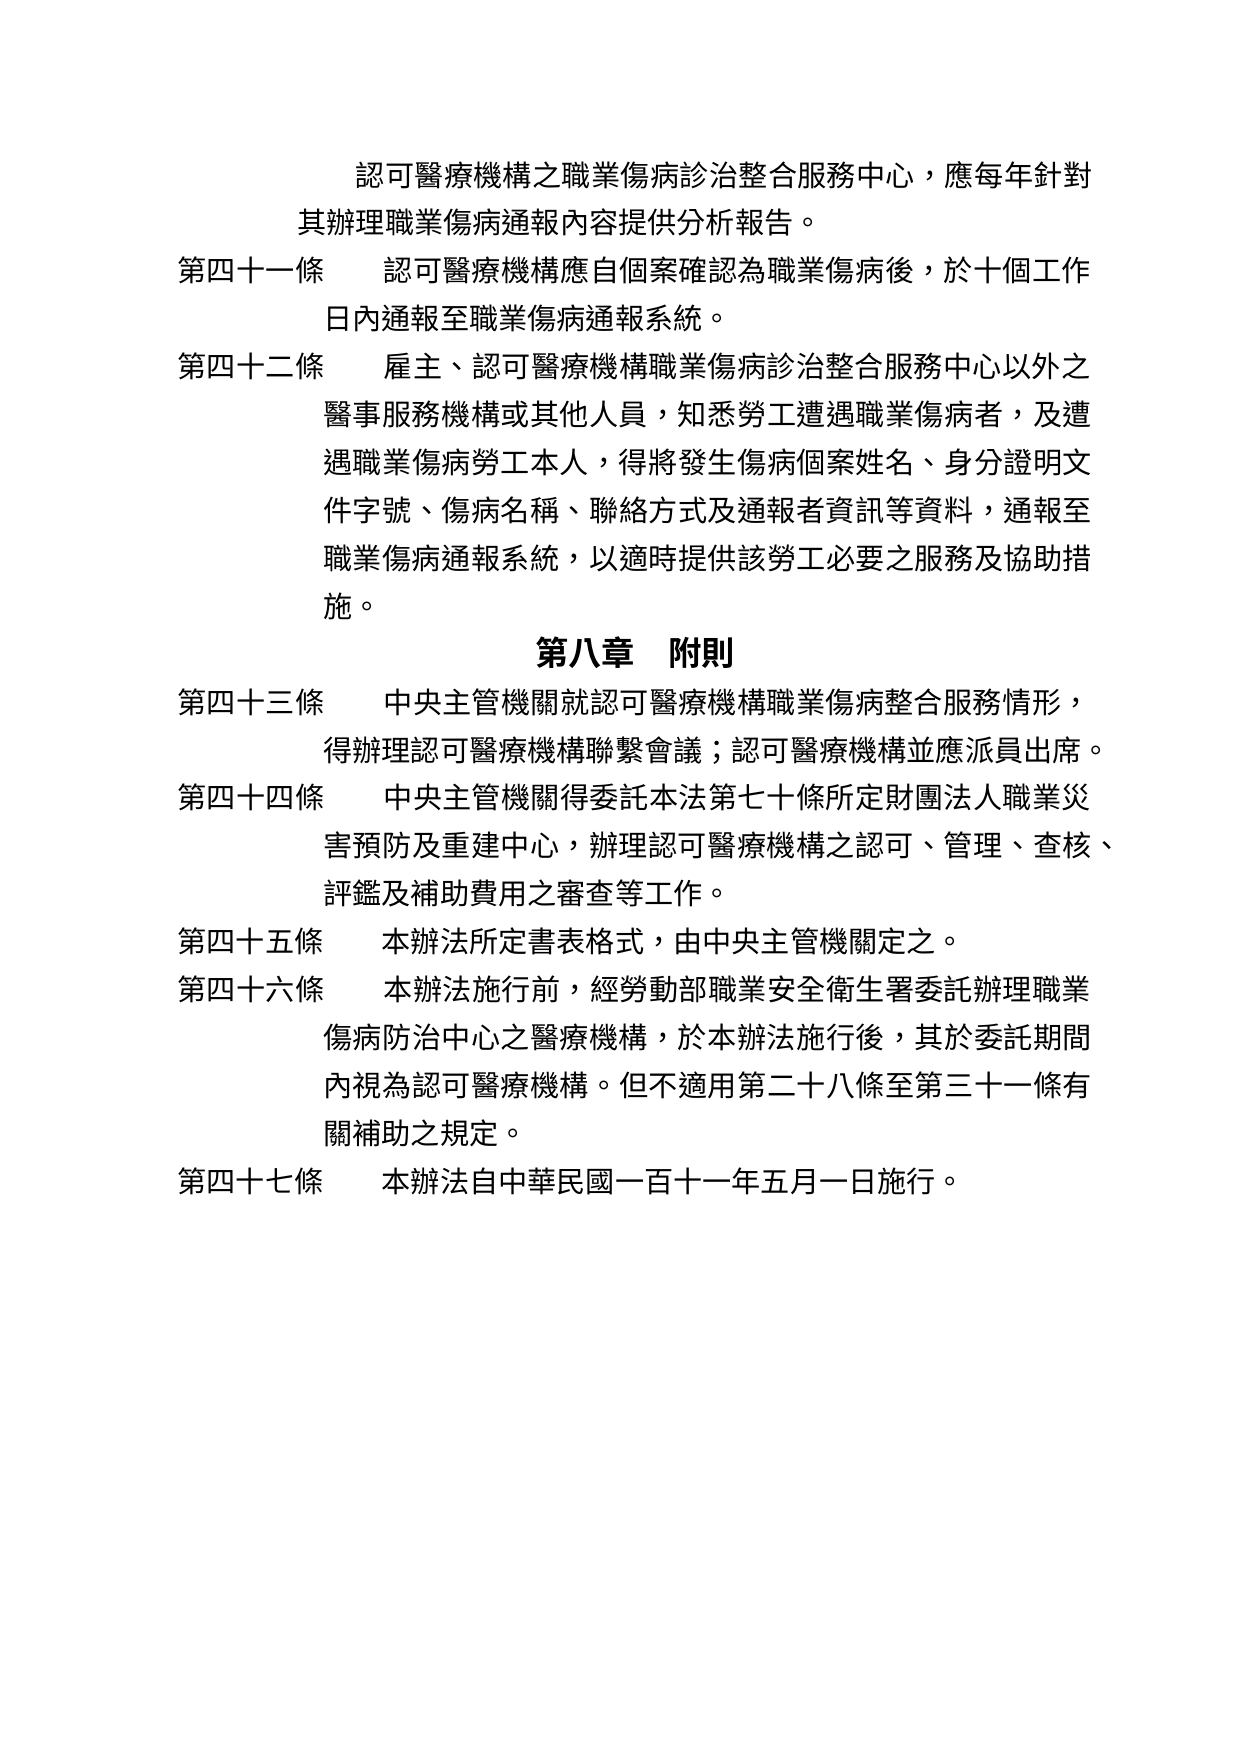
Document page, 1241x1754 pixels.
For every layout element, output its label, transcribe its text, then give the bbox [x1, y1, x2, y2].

text 第四十六條 本辦法施行前，經勞動部職業安全衛生署委託辦理職業傷病防治中心之醫療機構，於本辦法施行後，其於委託期間內視為認可醫療機構。但不適用第二十八條至第三十一條有關補助之規定。 [177, 962, 1092, 1154]
text 第四十七條 本辦法自中華民國一百十一年五月一日施行。 [177, 1154, 1092, 1202]
text 第四十四條 中央主管機關得委託本法第七十條所定財團法人職業災害預防及重建中心，辦理認可醫療機構之認可、管理、查核、評鑑及補助費用之審查等工作。 [177, 771, 1092, 914]
text 第四十三條 中央主管機關就認可醫療機構職業傷病整合服務情形，得辦理認可醫療機構聯繫會議；認可醫療機構並應派員出席。 [177, 675, 1092, 771]
text 第四十一條 認可醫療機構應自個案確認為職業傷病後，於十個工作日內通報至職業傷病通報系統。 [177, 243, 1092, 339]
text 認可醫療機構之職業傷病診治整合服務中心，應每年針對其辦理職業傷病通報內容提供分析報告。 [297, 148, 1092, 243]
text 第八章 附則 [177, 627, 1092, 675]
text 第四十五條 本辦法所定書表格式，由中央主管機關定之。 [177, 914, 1092, 962]
text 第四十二條 雇主、認可醫療機構職業傷病診治整合服務中心以外之醫事服務機構或其他人員，知悉勞工遭遇職業傷病者，及遭遇職業傷病勞工本人，得將發生傷病個案姓名、身分證明文件字號、傷病名稱、聯絡方式及通報者資訊等資料，通報至職業傷病通報系統，以適時提供該勞工必要之服務及協助措施。 [177, 339, 1092, 627]
